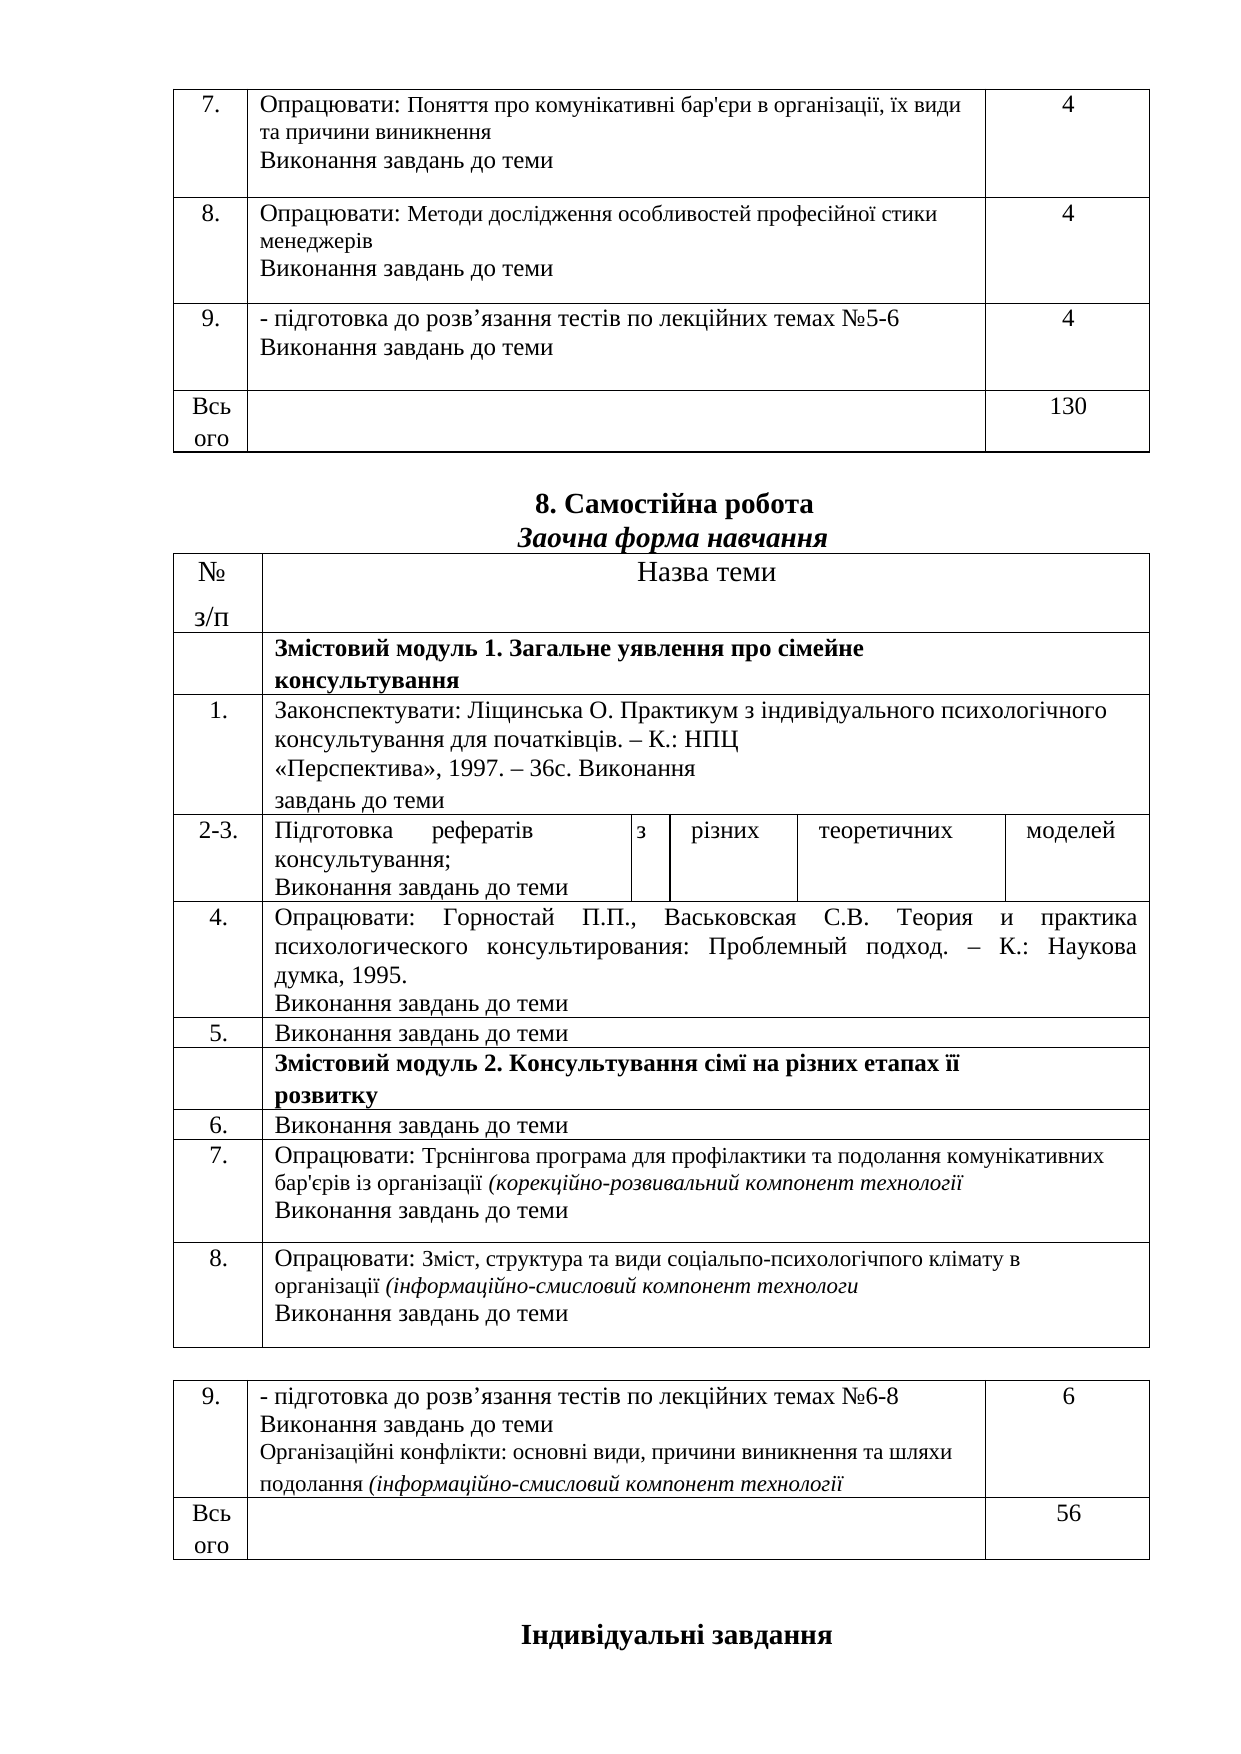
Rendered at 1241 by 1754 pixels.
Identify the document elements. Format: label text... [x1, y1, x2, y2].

table_cell Змістовий модуль 2. Консультування сімї на різних етапах її розвитку [263, 1048, 1149, 1109]
table_cell 7. [174, 1140, 262, 1242]
table_cell Опрацювати: Поняття про комунікативні бар'єри в організації, їх види та причини виникнення Виконання завдань до теми [248, 90, 985, 197]
table_cell 1. [174, 695, 262, 814]
table_cell Змістовий модуль 1. Загальне уявлення про сімейне консультування [263, 633, 1149, 694]
table_cell 6. [174, 1110, 262, 1139]
table_header 9. [174, 1381, 247, 1497]
table_header № з/п [174, 554, 262, 632]
table_cell Опрацювати: Трснінгова програма для профілактики та подолання комунікативних бар'єрів із організації (корекційно-розвивальний компонент технології Виконання завдань до теми [263, 1140, 1149, 1242]
table_cell різних [671, 815, 797, 901]
table_cell [174, 1048, 262, 1109]
table_cell Всь ого [174, 1498, 247, 1558]
text Заочна форма навчання [234, 520, 1114, 553]
table_cell 7. [174, 90, 247, 197]
table_cell Опрацювати: Методи дослідження особливостей професійної стики менеджерів Виконання завдань до теми [248, 198, 985, 302]
table_cell Всь ого [174, 391, 247, 451]
table_cell [248, 1498, 985, 1558]
table_cell 4. [174, 902, 262, 1017]
table_cell 56 [986, 1498, 1149, 1558]
table_cell Опрацювати: Горностай П.П., Васьковская С.В. Теория и практика психологического консультирования: Проблемный подход. – К.: Наукова думка, 1995. Виконання завдань до теми [263, 902, 1149, 1017]
table_cell теоретичних [798, 815, 1005, 901]
table_cell з [632, 815, 669, 901]
table_cell 8. [174, 1243, 262, 1347]
table_cell 4 [986, 304, 1149, 390]
table_cell - підготовка до розв’язання тестів по лекційних темах №5-6 Виконання завдань до теми [248, 304, 985, 390]
table_cell 8. [174, 198, 247, 302]
text Індивідуальні завдання [521, 1617, 1152, 1651]
table_cell [248, 391, 985, 451]
table_cell 5. [174, 1018, 262, 1047]
table_header Назва теми [263, 554, 1149, 632]
table_cell 4 [986, 198, 1149, 302]
table_cell 130 [986, 391, 1149, 451]
table_cell Виконання завдань до теми [263, 1018, 1149, 1047]
table_cell Опрацювати: Зміст, структура та види соціальпо-психологічпого клімату в організації (інформаційно-смисловий компонент технологи Виконання завдань до теми [263, 1243, 1149, 1347]
table_cell Виконання завдань до теми [263, 1110, 1149, 1139]
table_cell Законспектувати: Ліщинська О. Практикум з індивідуального психологічного консультування для початківців. – К.: НПЦ «Перспектива», 1997. – 36с. Виконання завдань до теми [263, 695, 1149, 814]
table_cell 4 [986, 90, 1149, 197]
table_cell Підготовка рефератів консультування; Виконання завдань до теми [263, 815, 631, 901]
table_header - підготовка до розв’язання тестів по лекційних темах №6-8 Виконання завдань до теми Організаційні конфлікти: основні види, причини виникнення та шляхи подолання (інформаційно-смисловий компонент технології [248, 1381, 985, 1497]
text 8. Самостійна робота [234, 486, 1114, 519]
table_header 6 [986, 1381, 1149, 1497]
table_cell [174, 633, 262, 694]
table_cell 9. [174, 304, 247, 390]
table_cell моделей [1006, 815, 1149, 901]
table_cell 2-3. [174, 815, 262, 901]
